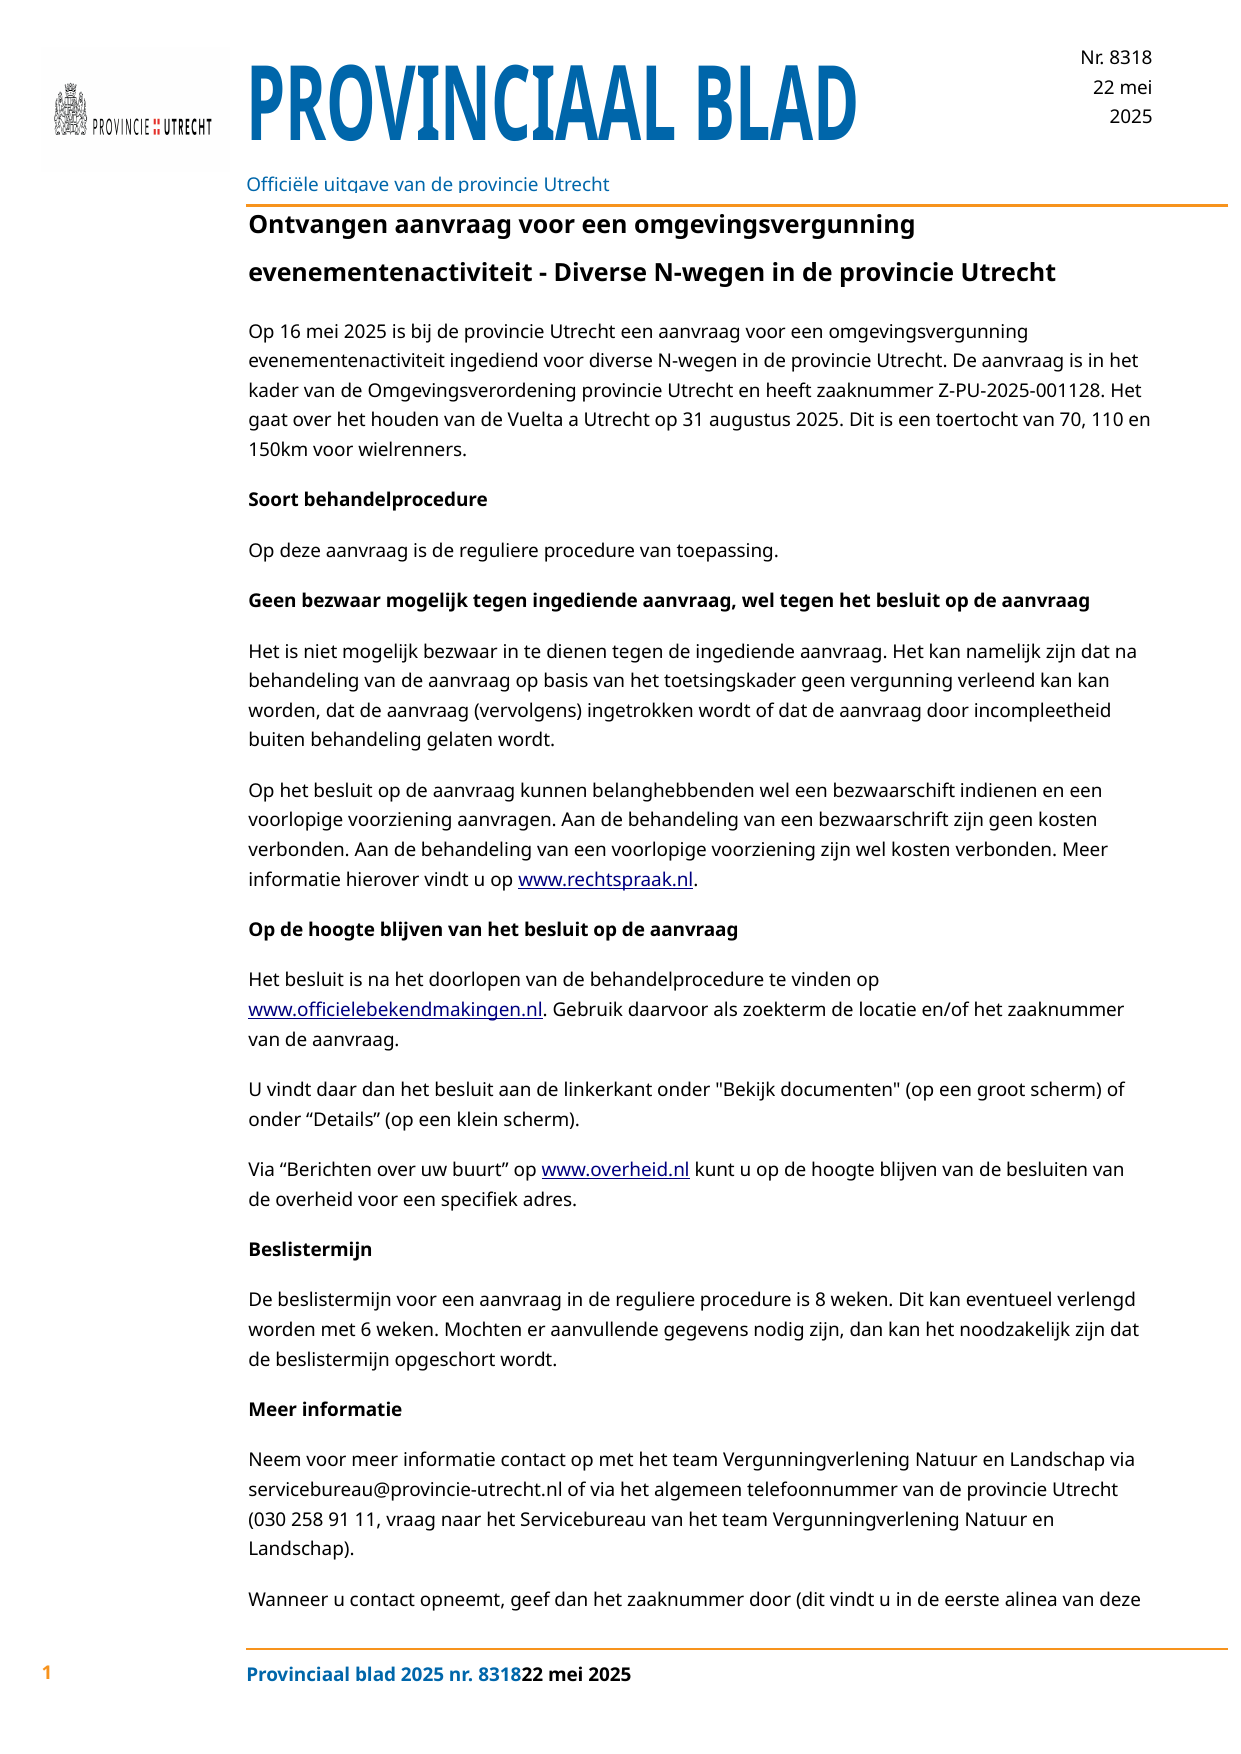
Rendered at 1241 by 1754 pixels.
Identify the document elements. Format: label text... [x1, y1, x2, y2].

text Op de hoogte blijven van het besluit op de aanvraag [248, 916, 1152, 942]
text Het besluit is na het doorlopen van de behandelprocedure te vinden op www.officielebekendmakingen.nl. Gebruik daarvoor als zoekterm de locatie en/of het zaaknummer van de aanvraag. [248, 967, 1152, 1052]
picture [41, 47, 231, 172]
text Wanneer u contact opneemt, geef dan het zaaknummer door (dit vindt u in de eerste alinea van deze [248, 1586, 1152, 1612]
text Meer informatie [248, 1396, 1152, 1422]
text U vindt daar dan het besluit aan de linkerkant onder "Bekijk documenten" (op een groot scherm) of onder “Details” (op een klein scherm). [248, 1076, 1152, 1132]
text Beslistermijn [248, 1236, 1152, 1262]
text Het is niet mogelijk bezwaar in te dienen tegen de ingediende aanvraag. Het kan namelijk zijn dat na behandeling van de aanvraag op basis van het toetsingskader geen vergunning verleend kan kan worden, dat de aanvraag (vervolgens) ingetrokken wordt of dat de aanvraag door incompleetheid buiten behandeling gelaten wordt. [248, 638, 1152, 752]
text Soort behandelprocedure [248, 487, 1152, 512]
text Geen bezwaar mogelijk tegen ingediende aanvraag, wel tegen het besluit op de aanvraag [248, 587, 1152, 613]
text Neem voor meer informatie contact op met het team Vergunningverlening Natuur en Landschap via servicebureau@provincie-utrecht.nl of via het algemeen telefoonnummer van de provincie Utrecht (030 258 91 11, vraag naar het Servicebureau van het team Vergunningverlening Natuur en Landschap). [248, 1447, 1152, 1561]
text Op deze aanvraag is de reguliere procedure van toepassing. [248, 537, 1152, 563]
text Via “Berichten over uw buurt” op www.overheid.nl kunt u op de hoogte blijven van de besluiten van de overheid voor een specifiek adres. [248, 1156, 1152, 1212]
text Op 16 mei 2025 is bij de provincie Utrecht een aanvraag voor een omgevingsvergunning evenementenactiviteit ingediend voor diverse N-wegen in de provincie Utrecht. De aanvraag is in het kader van de Omgevingsverordening provincie Utrecht en heeft zaaknummer Z-PU-2025-001128. Het gaat over het houden van de Vuelta a Utrecht op 31 augustus 2025. Dit is een toertocht van 70, 110 en 150km voor wielrenners. [248, 318, 1152, 462]
text De beslistermijn voor een aanvraag in de reguliere procedure is 8 weken. Dit kan eventueel verlengd worden met 6 weken. Mochten er aanvullende gegevens nodig zijn, dan kan het noodzakelijk zijn dat de beslistermijn opgeschort wordt. [248, 1287, 1152, 1372]
text Op het besluit op de aanvraag kunnen belanghebbenden wel een bezwaarschift indienen en een voorlopige voorziening aanvragen. Aan de behandeling van een bezwaarschrift zijn geen kosten verbonden. Aan de behandeling van een voorlopige voorziening zijn wel kosten verbonden. Meer informatie hierover vindt u op www.rechtspraak.nl. [248, 777, 1152, 892]
text Ontvangen aanvraag voor een omgevingsvergunning evenementenactiviteit - Diverse N-wegen in de provincie Utrecht [248, 207, 1152, 288]
